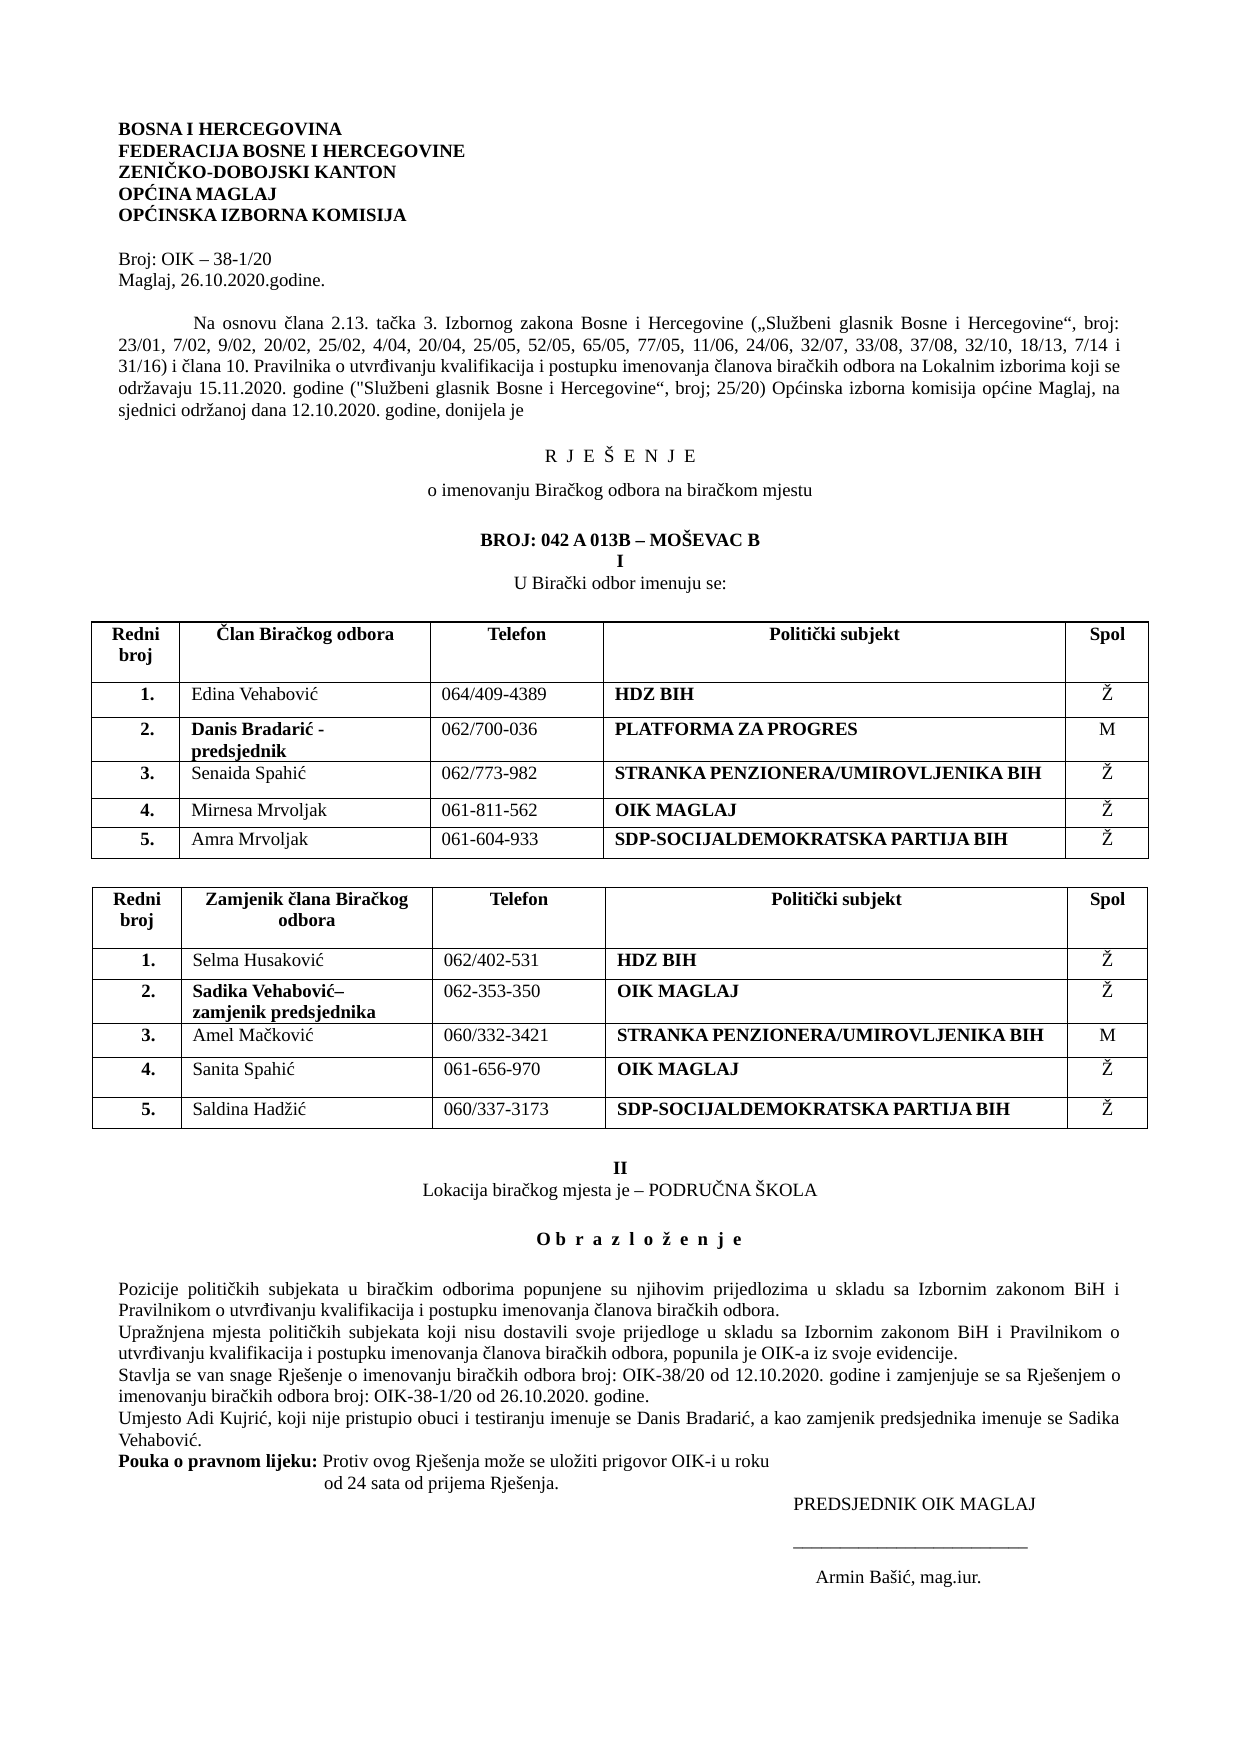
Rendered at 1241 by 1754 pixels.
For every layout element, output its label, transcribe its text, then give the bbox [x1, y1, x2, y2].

text R J E Š E N J E [118, 445, 1122, 467]
table_cell 064/409-4389 [431, 683, 603, 717]
text U Birački odbor imenuju se: [118, 572, 1122, 593]
text I [118, 550, 1122, 572]
table_header Zamjenik člana Biračkog odbora [182, 888, 432, 948]
table_cell Ž [1068, 980, 1147, 1023]
table_cell Saldina Hadžić [182, 1098, 432, 1128]
table_cell 061-604-933 [431, 828, 603, 858]
table_cell Ž [1068, 1098, 1147, 1128]
table_header Član Biračkog odbora [180, 623, 430, 682]
table_cell 2. [93, 980, 181, 1023]
text Maglaj, 26.10.2020.godine. [118, 269, 1122, 291]
table_cell Edina Vehabović [180, 683, 430, 717]
text o imenovanju Biračkog odbora na biračkom mjestu [118, 479, 1122, 501]
table_cell SDP-SOCIJALDEMOKRATSKA PARTIJA BIH [606, 1098, 1067, 1128]
text Umjesto Adi Kujrić, koji nije pristupio obuci i testiranju imenuje se Danis Bradarić, a kao zamjenik predsjednika imenuje se Sadika Vehabović. [118, 1407, 1122, 1450]
text O b r a z l o ž e n j e [156, 1228, 1122, 1249]
text Lokacija biračkog mjesta je – PODRUČNA ŠKOLA [118, 1178, 1122, 1200]
table_cell Sanita Spahić [182, 1058, 432, 1097]
table_cell 1. [93, 949, 181, 978]
table_cell 060/332-3421 [433, 1024, 605, 1057]
table_cell 062-353-350 [433, 980, 605, 1023]
table_header Spol [1066, 623, 1148, 682]
text Pozicije političkih subjekata u biračkim odborima popunjene su njihovim prijedlozima u skladu sa Izbornim zakonom BiH i Pravilnikom o utvrđivanju kvalifikacija i postupku imenovanja članova biračkih odbora. [118, 1278, 1122, 1321]
text Stavlja se van snage Rješenje o imenovanju biračkih odbora broj: OIK-38/20 od 12.10.2020. godine i zamjenjuje se sa Rješenjem o imenovanju biračkih odbora broj: OIK-38-1/20 od 26.10.2020. godine. [118, 1364, 1122, 1407]
text FEDERACIJA BOSNE I HERCEGOVINE [118, 140, 1122, 161]
text II [118, 1157, 1122, 1178]
table_cell 062/402-531 [433, 949, 605, 978]
text Na osnovu člana 2.13. tačka 3. Izbornog zakona Bosne i Hercegovine („Službeni glasnik Bosne i Hercegovine“, broj: 23/01, 7/02, 9/02, 20/02, 25/02, 4/04, 20/04, 25/05, 52/05, 65/05, 77/05, 11/06, 24/06, 32/07, 33/08, 37/08, 32/10, 18/13, 7/14 i 31/16) i člana 10. Pravilnika o utvrđivanju kvalifikacija i postupku imenovanja članova biračkih odbora na Lokalnim izborima koji se održavaju 15.11.2020. godine ("Službeni glasnik Bosne i Hercegovine“, broj; 25/20) Općinska izborna komisija općine Maglaj, na sjednici održanoj dana 12.10.2020. godine, donijela je [118, 312, 1122, 420]
table_cell Ž [1066, 683, 1148, 717]
table_cell M [1068, 1024, 1147, 1057]
table_cell 4. [93, 1058, 181, 1097]
table_cell HDZ BIH [606, 949, 1067, 978]
table_cell 060/337-3173 [433, 1098, 605, 1128]
table_cell Ž [1066, 799, 1148, 827]
table_cell HDZ BIH [604, 683, 1065, 717]
text OPĆINA MAGLAJ [118, 183, 1122, 204]
text OPĆINSKA IZBORNA KOMISIJA [118, 204, 1122, 226]
table_cell Sadika Vehabović– zamjenik predsjednika [182, 980, 432, 1023]
table_cell Senaida Spahić [180, 762, 430, 798]
table_cell 4. [92, 799, 179, 827]
table_cell STRANKA PENZIONERA/UMIROVLJENIKA BIH [606, 1024, 1067, 1057]
table_cell PLATFORMA ZA PROGRES [604, 718, 1065, 761]
table_cell 061-656-970 [433, 1058, 605, 1097]
text Armin Bašić, mag.iur. [793, 1566, 1122, 1587]
table_cell Amra Mrvoljak [180, 828, 430, 858]
table_cell 062/773-982 [431, 762, 603, 798]
table_cell 3. [92, 762, 179, 798]
text BROJ: 042 A 013B – MOŠEVAC B [118, 529, 1122, 550]
table_header Redni broj [93, 888, 181, 948]
table_cell Amel Mačković [182, 1024, 432, 1057]
text Upražnjena mjesta političkih subjekata koji nisu dostavili svoje prijedloge u skladu sa Izbornim zakonom BiH i Pravilnikom o utvrđivanju kvalifikacija i postupku imenovanja članova biračkih odbora, popunila je OIK-a iz svoje evidencije. [118, 1321, 1122, 1364]
table_cell 5. [93, 1098, 181, 1128]
table_cell Ž [1068, 949, 1147, 978]
table_cell Selma Husaković [182, 949, 432, 978]
table_header Politički subjekt [604, 623, 1065, 682]
table_cell OIK MAGLAJ [606, 980, 1067, 1023]
table_cell STRANKA PENZIONERA/UMIROVLJENIKA BIH [604, 762, 1065, 798]
table_cell 3. [93, 1024, 181, 1057]
table_cell 5. [92, 828, 179, 858]
text PREDSJEDNIK OIK MAGLAJ [793, 1493, 1122, 1515]
text Pouka o pravnom lijeku: Protiv ovog Rješenja može se uložiti prigovor OIK-i u roku [118, 1450, 1122, 1472]
table_header Telefon [433, 888, 605, 948]
text ZENIČKO-DOBOJSKI KANTON [118, 161, 1122, 183]
text _________________________ [793, 1529, 1122, 1551]
text od 24 sata od prijema Rješenja. [118, 1472, 1122, 1493]
table_cell OIK MAGLAJ [606, 1058, 1067, 1097]
table_cell 062/700-036 [431, 718, 603, 761]
table_cell 061-811-562 [431, 799, 603, 827]
text Broj: OIK – 38-1/20 [118, 247, 1122, 269]
table_cell OIK MAGLAJ [604, 799, 1065, 827]
table_header Redni broj [92, 623, 179, 682]
table_cell 1. [92, 683, 179, 717]
table_cell M [1066, 718, 1148, 761]
table_cell Ž [1066, 828, 1148, 858]
table_header Spol [1068, 888, 1147, 948]
table_header Politički subjekt [606, 888, 1067, 948]
table_cell Danis Bradarić - predsjednik [180, 718, 430, 761]
table_cell Ž [1068, 1058, 1147, 1097]
text BOSNA I HERCEGOVINA [118, 118, 1122, 140]
table_cell SDP-SOCIJALDEMOKRATSKA PARTIJA BIH [604, 828, 1065, 858]
table_cell 2. [92, 718, 179, 761]
table_cell Ž [1066, 762, 1148, 798]
table_header Telefon [431, 623, 603, 682]
table_cell Mirnesa Mrvoljak [180, 799, 430, 827]
